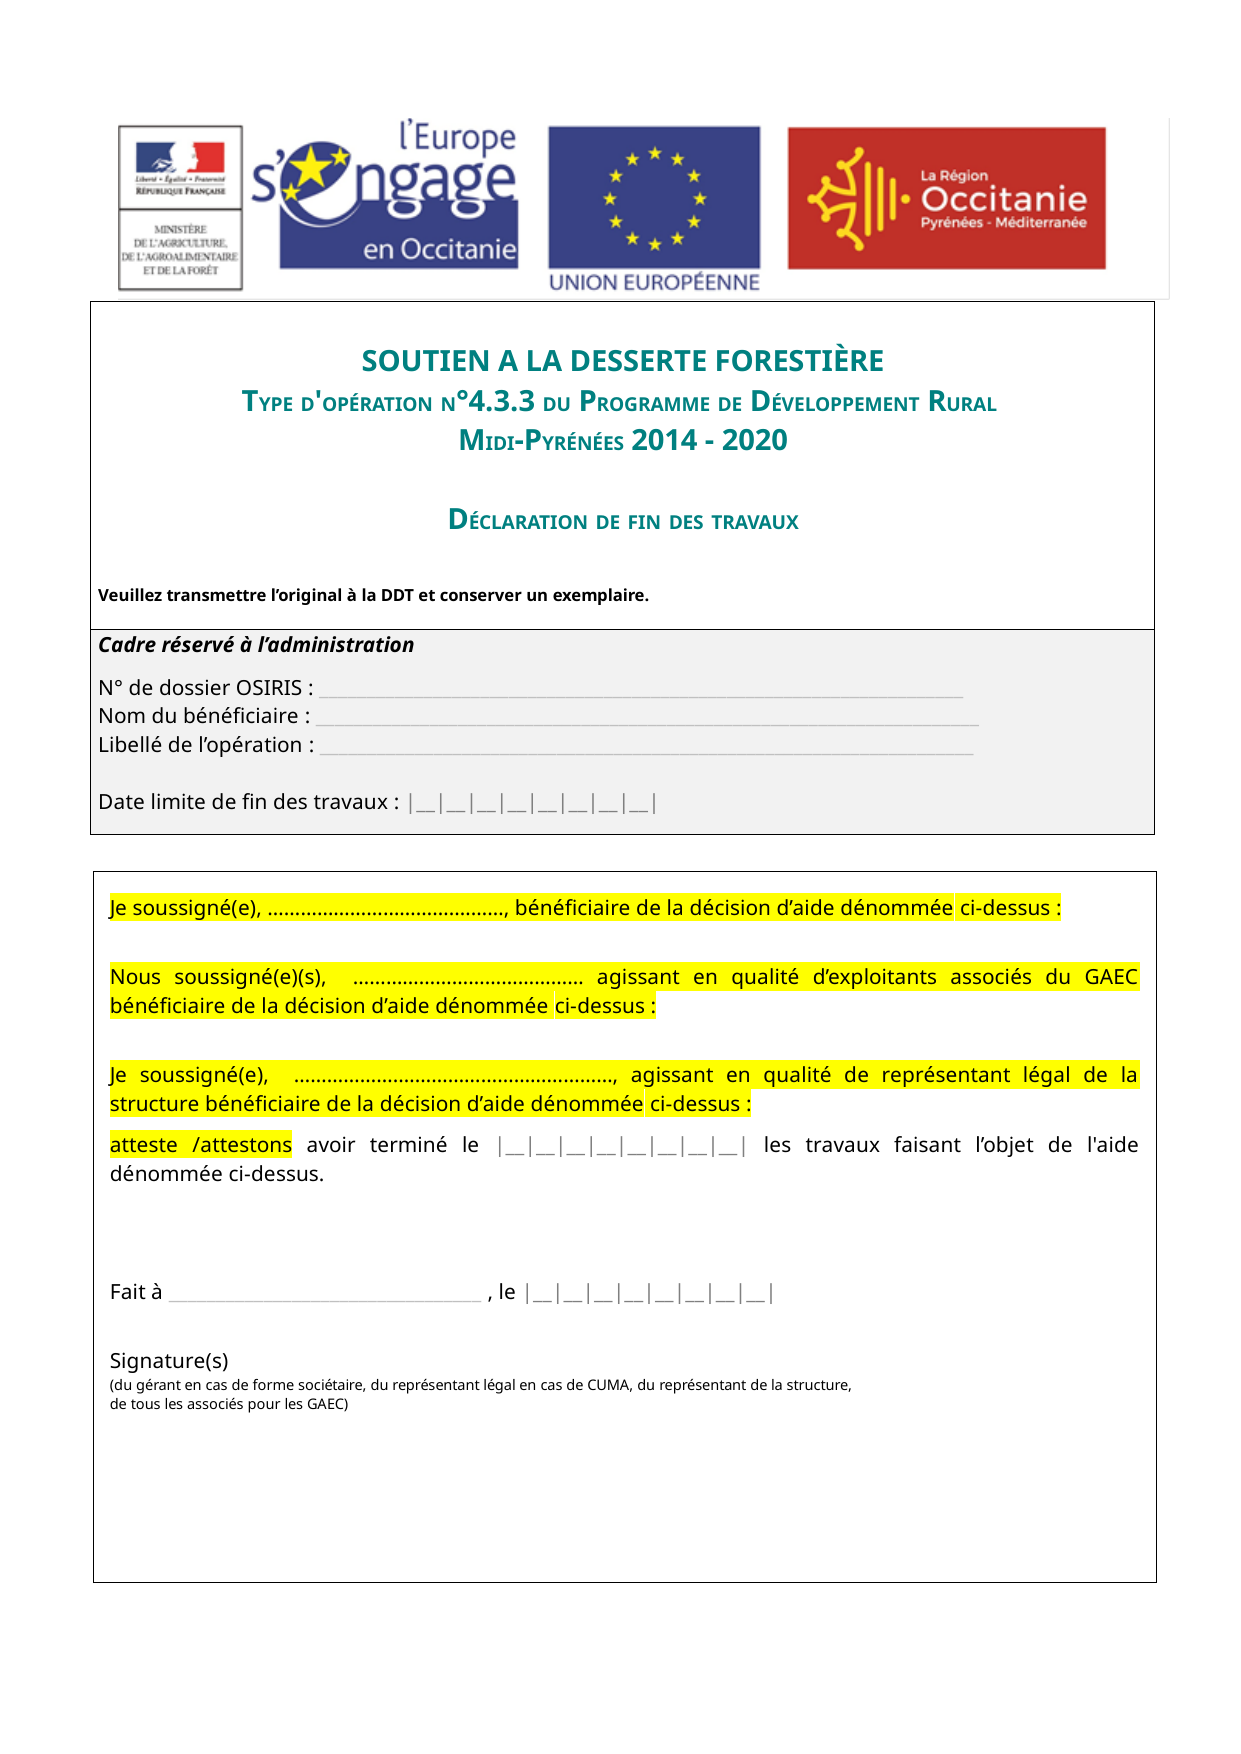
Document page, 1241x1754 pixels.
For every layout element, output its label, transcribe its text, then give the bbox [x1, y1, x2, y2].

text Signature(s) [109, 1346, 1140, 1375]
text Nous soussigné(e)(s), …………………………………… agissant en qualité d’exploitants associés du GAEC bénéficiaire de la décision d’aide dénommée ci-dessus : [109, 962, 1140, 1019]
text (du gérant en cas de forme sociétaire, du représentant légal en cas de CUMA, du représentant de la structure, [109, 1375, 1140, 1394]
table_header SOUTIEN A LA DESSERTE FORESTIÈRE Type d'opération n°4.3.3 du Programme de Développement Rural Midi-Pyrénées 2014 - 2020 Déclaration de fin des travaux [91, 302, 1154, 538]
text Je soussigné(e), …………………………….………, bénéficiaire de la décision d’aide dénommée ci-dessus : [109, 893, 1140, 921]
text de tous les associés pour les GAEC) [109, 1394, 1140, 1414]
text Fait à _________________________________ , le |__|__|__|__|__|__|__|__| [109, 1277, 1140, 1305]
picture [118, 118, 1171, 301]
table_cell Cadre réservé à l’administration N° de dossier OSIRIS : ____________________________________________________________________ Nom du bénéficiaire : ______________________________________________________________________ Libellé de l’opération : _____________________________________________________________________ Date limite de fin des travaux : |__|__|__|__|__|__|__|__| [91, 630, 1154, 834]
text Je soussigné(e), ……………….…………………………………, agissant en qualité de représentant légal de la structure bénéficiaire de la décision d’aide dénommée ci-dessus : [109, 1060, 1140, 1117]
text atteste /attestons avoir terminé le |__|__|__|__|__|__|__|__| les travaux faisant l’objet de l'aide dénommée ci-dessus. [109, 1130, 1140, 1187]
table_cell Veuillez transmettre l’original à la DDT et conserver un exemplaire. [91, 538, 1154, 629]
